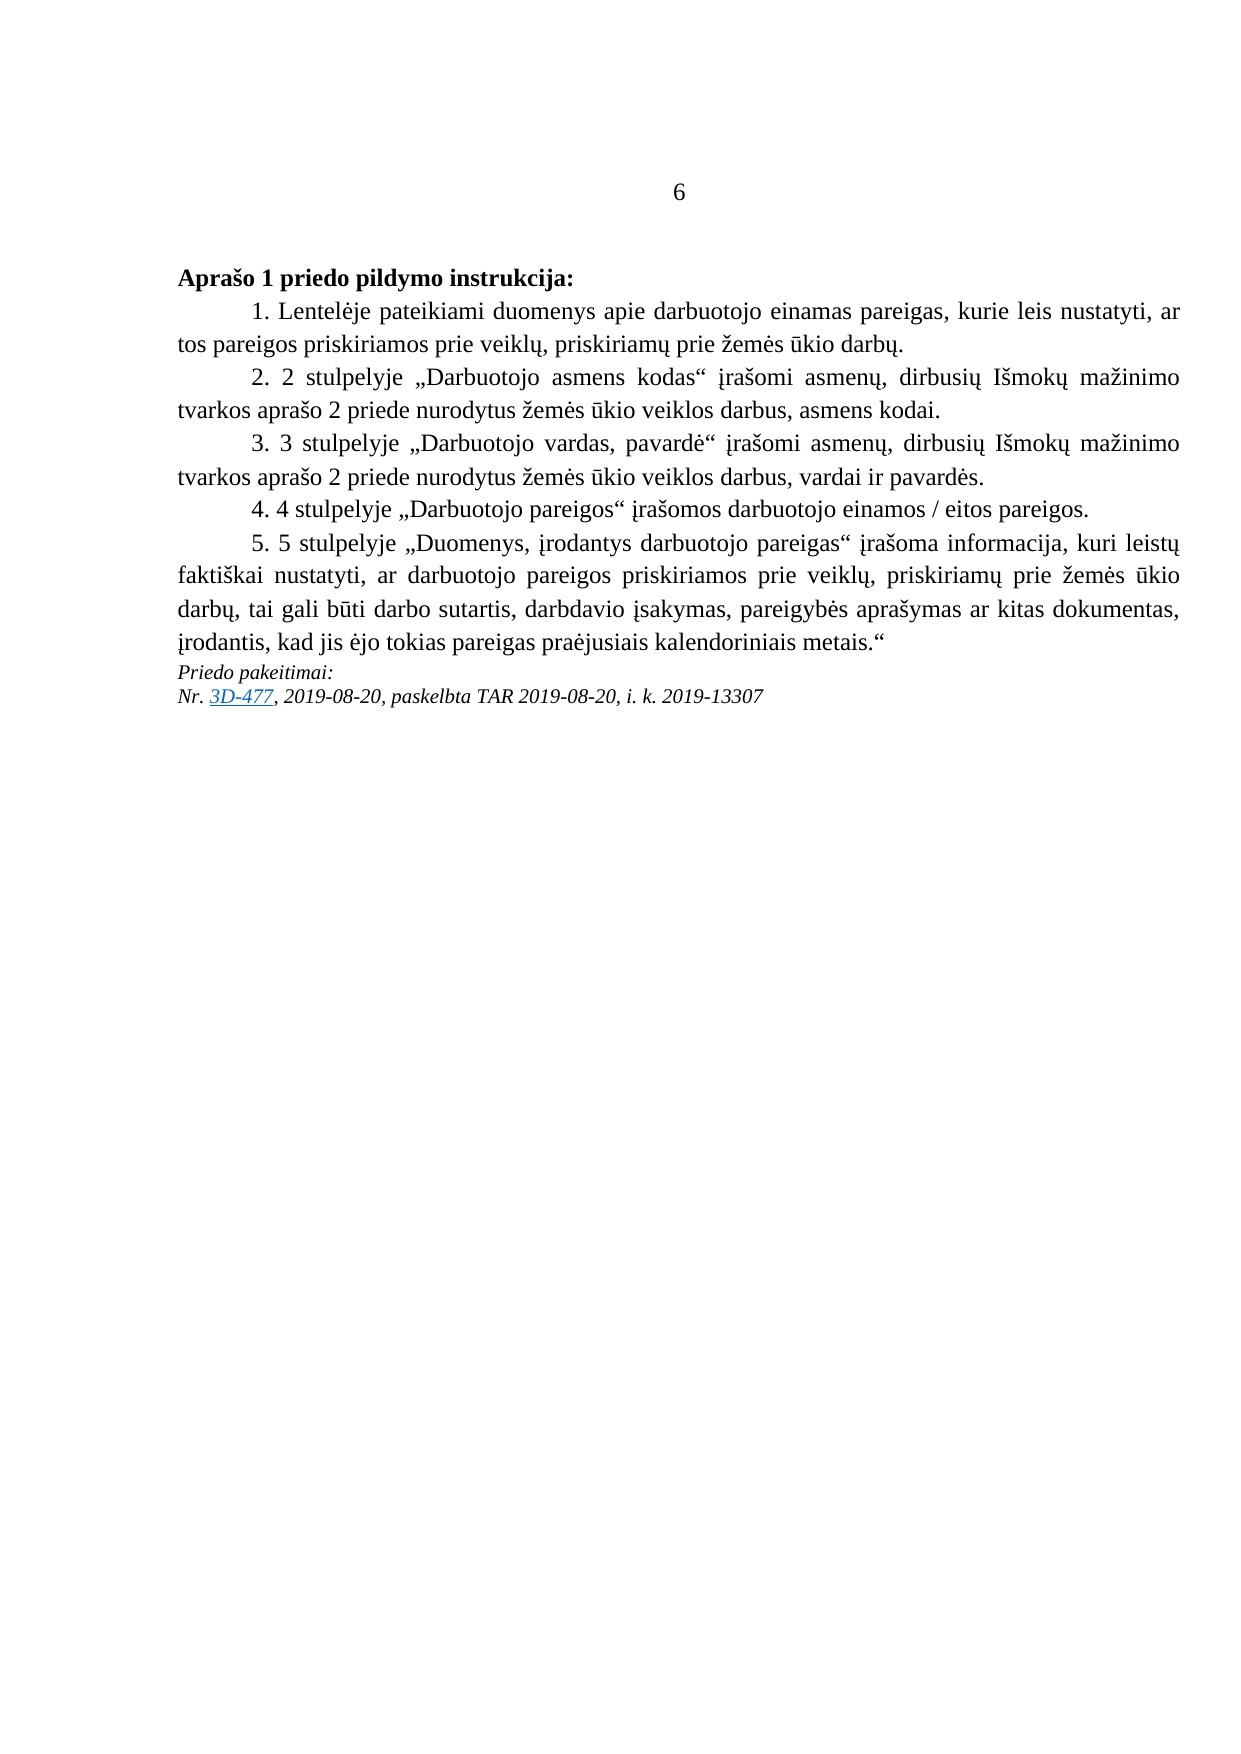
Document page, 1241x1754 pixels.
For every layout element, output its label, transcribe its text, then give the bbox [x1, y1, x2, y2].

text Priedo pakeitimai: [177, 660, 1181, 684]
text 3. 3 stulpelyje „Darbuotojo vardas, pavardė“ įrašomi asmenų, dirbusių Išmokų mažinimo tvarkos aprašo 2 priede nurodytus žemės ūkio veiklos darbus, vardai ir pavardės. [177, 428, 1181, 490]
text 4. 4 stulpelyje „Darbuotojo pareigos“ įrašomos darbuotojo einamos / eitos pareigos. [177, 494, 1181, 523]
text Nr. 3D-477, 2019-08-20, paskelbta TAR 2019-08-20, i. k. 2019-13307 [177, 684, 1181, 708]
text Aprašo 1 priedo pildymo instrukcija: [177, 263, 1181, 292]
text 5. 5 stulpelyje „Duomenys, įrodantys darbuotojo pareigas“ įrašoma informacija, kuri leistų faktiškai nustatyti, ar darbuotojo pareigos priskiriamos prie veiklų, priskiriamų prie žemės ūkio darbų, tai gali būti darbo sutartis, darbdavio įsakymas, pareigybės aprašymas ar kitas dokumentas, įrodantis, kad jis ėjo tokias pareigas praėjusiais kalendoriniais metais.“ [177, 528, 1181, 655]
text 2. 2 stulpelyje „Darbuotojo asmens kodas“ įrašomi asmenų, dirbusių Išmokų mažinimo tvarkos aprašo 2 priede nurodytus žemės ūkio veiklos darbus, asmens kodai. [177, 362, 1181, 424]
text 1. Lentelėje pateikiami duomenys apie darbuotojo einamas pareigas, kurie leis nustatyti, ar tos pareigos priskiriamos prie veiklų, priskiriamų prie žemės ūkio darbų. [177, 296, 1181, 358]
